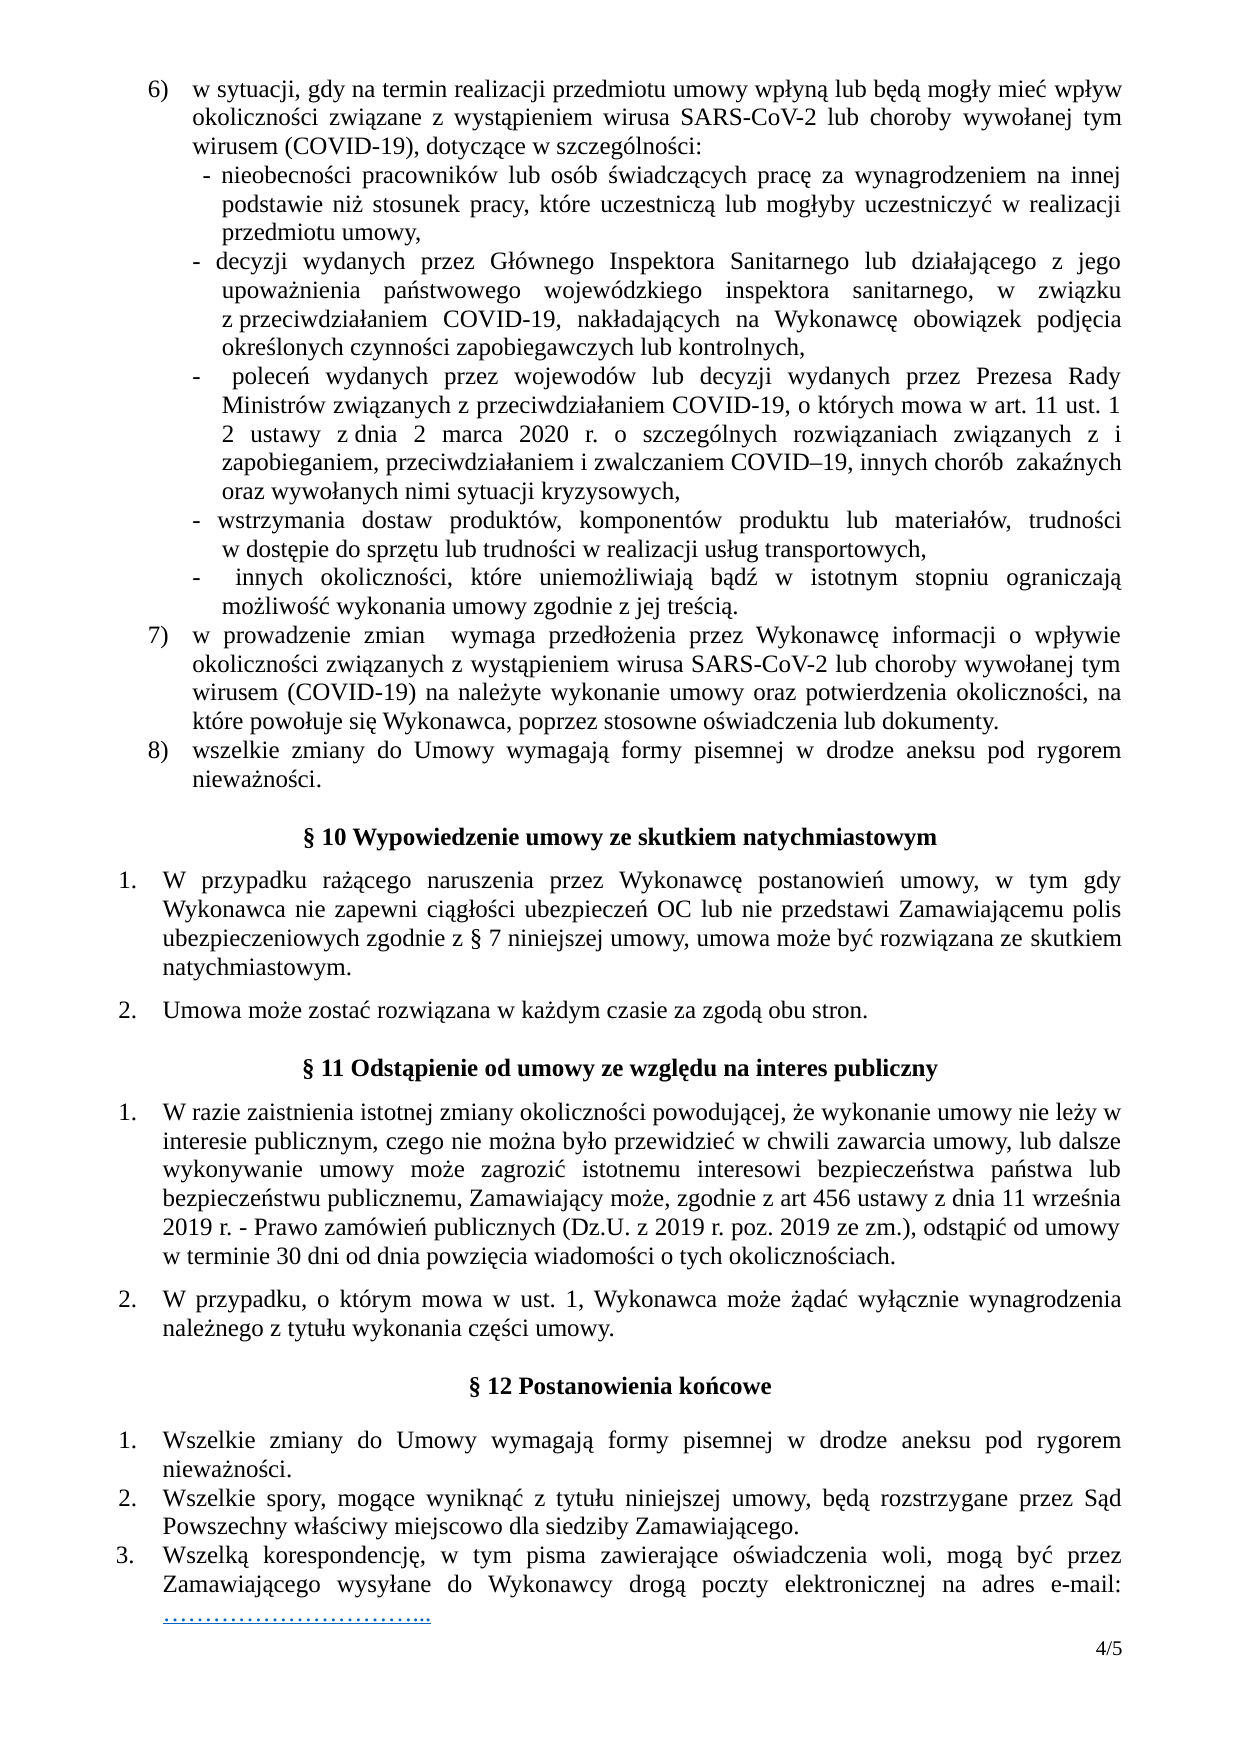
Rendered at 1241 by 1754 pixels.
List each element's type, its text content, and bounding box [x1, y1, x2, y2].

text - wstrzymania dostaw produktów, komponentów produktu lub materiałów, trudności w dostępie do sprzętu lub trudności w realizacji usług transportowych, [192, 505, 1122, 562]
list Wszelkie spory, mogące wyniknąć z tytułu niniejszej umowy, będą rozstrzygane przez Sąd Powszechny właściwy miejscowo dla siedziby Zamawiającego. [118, 1483, 1122, 1540]
text 7) w prowadzenie zmian wymaga przedłożenia przez Wykonawcę informacji o wpływie okoliczności związanych z wystąpieniem wirusa SARS-CoV-2 lub choroby wywołanej tym wirusem (COVID-19) na należyte wykonanie umowy oraz potwierdzenia okoliczności, na które powołuje się Wykonawca, poprzez stosowne oświadczenia lub dokumenty. [148, 620, 1122, 735]
list Wszelkie zmiany do Umowy wymagają formy pisemnej w drodze aneksu pod rygorem nieważności. [118, 1425, 1122, 1483]
text 8) wszelkie zmiany do Umowy wymagają formy pisemnej w drodze aneksu pod rygorem nieważności. [148, 735, 1122, 792]
list W razie zaistnienia istotnej zmiany okoliczności powodującej, że wykonanie umowy nie leży w interesie publicznym, czego nie można było przewidzieć w chwili zawarcia umowy, lub dalsze wykonywanie umowy może zagrozić istotnemu interesowi bezpieczeństwa państwa lub bezpieczeństwu publicznemu, Zamawiający może, zgodnie z art 456 ustawy z dnia 11 września 2019 r. - Prawo zamówień publicznych (Dz.U. z 2019 r. poz. 2019 ze zm.), odstąpić od umowy w terminie 30 dni od dnia powzięcia wiadomości o tych okolicznościach. [118, 1097, 1122, 1269]
text - innych okoliczności, które uniemożliwiają bądź w istotnym stopniu ograniczają możliwość wykonania umowy zgodnie z jej treścią. [192, 562, 1122, 620]
list W przypadku, o którym mowa w ust. 1, Wykonawca może żądać wyłącznie wynagrodzenia należnego z tytułu wykonania części umowy. [118, 1284, 1122, 1342]
text § 12 Postanowienia końcowe [118, 1371, 1122, 1400]
text § 10 Wypowiedzenie umowy ze skutkiem natychmiastowym [118, 822, 1122, 851]
list Wszelką korespondencję, w tym pisma zawierające oświadczenia woli, mogą być przez Zamawiającego wysyłane do Wykonawcy drogą poczty elektronicznej na adres e-mail: …………………………... [116, 1540, 1122, 1626]
list w sytuacji, gdy na termin realizacji przedmiotu umowy wpłyną lub będą mogły mieć wpływ okoliczności związane z wystąpieniem wirusa SARS-CoV-2 lub choroby wywołanej tym wirusem (COVID-19), dotyczące w szczególności: [148, 74, 1122, 160]
text - decyzji wydanych przez Głównego Inspektora Sanitarnego lub działającego z jego upoważnienia państwowego wojewódzkiego inspektora sanitarnego, w związku z przeciwdziałaniem COVID-19, nakładających na Wykonawcę obowiązek podjęcia określonych czynności zapobiegawczych lub kontrolnych, [192, 246, 1122, 361]
text - nieobecności pracowników lub osób świadczących pracę za wynagrodzeniem na innej podstawie niż stosunek pracy, które uczestniczą lub mogłyby uczestniczyć w realizacji przedmiotu umowy, [192, 160, 1122, 246]
text - poleceń wydanych przez wojewodów lub decyzji wydanych przez Prezesa Rady Ministrów związanych z przeciwdziałaniem COVID-19, o których mowa w art. 11 ust. 1 2 ustawy z dnia 2 marca 2020 r. o szczególnych rozwiązaniach związanych z i zapobieganiem, przeciwdziałaniem i zwalczaniem COVID–19, innych chorób zakaźnych oraz wywołanych nimi sytuacji kryzysowych, [192, 361, 1122, 505]
list W przypadku rażącego naruszenia przez Wykonawcę postanowień umowy, w tym gdy Wykonawca nie zapewni ciągłości ubezpieczeń OC lub nie przedstawi Zamawiającemu polis ubezpieczeniowych zgodnie z § 7 niniejszej umowy, umowa może być rozwiązana ze skutkiem natychmiastowym. [118, 866, 1122, 981]
text § 11 Odstąpienie od umowy ze względu na interes publiczny [118, 1053, 1122, 1082]
list Umowa może zostać rozwiązana w każdym czasie za zgodą obu stron. [118, 995, 1122, 1024]
